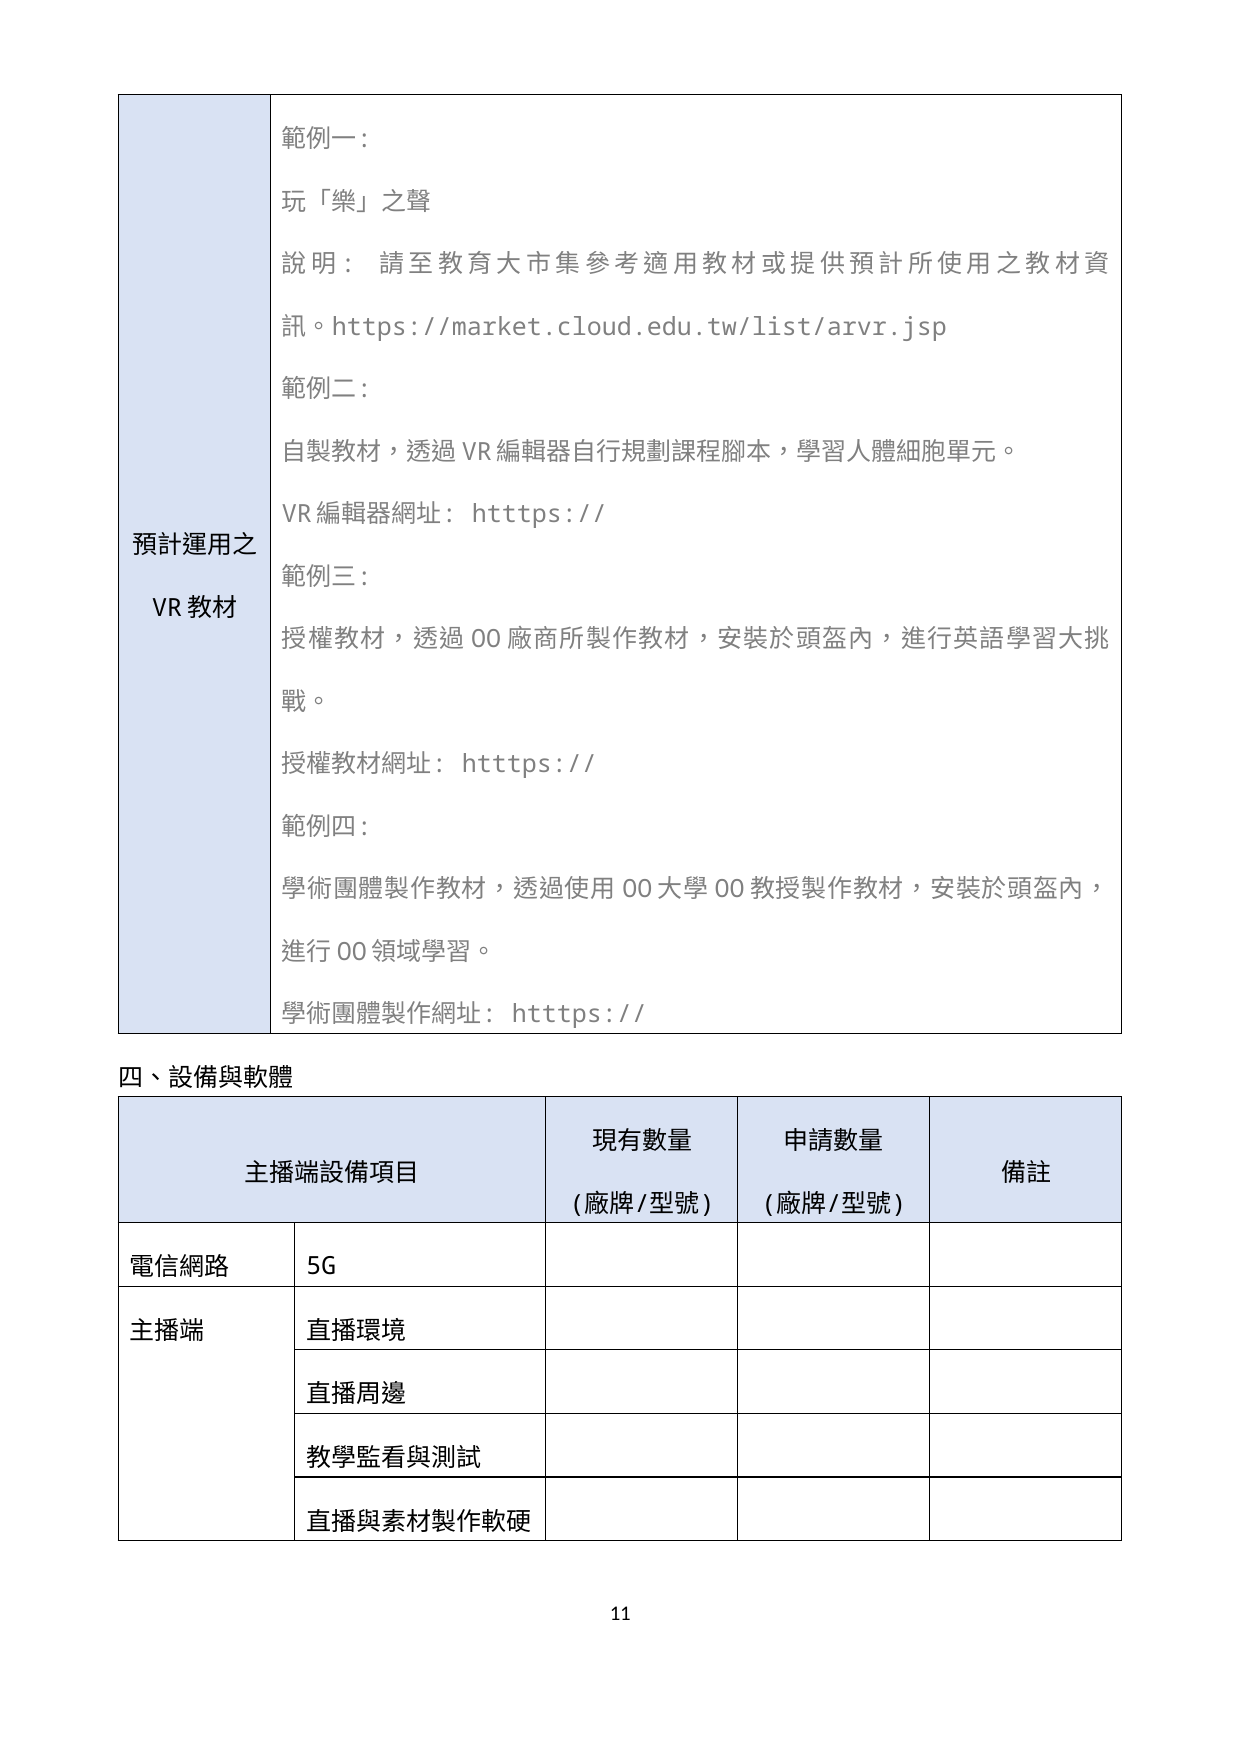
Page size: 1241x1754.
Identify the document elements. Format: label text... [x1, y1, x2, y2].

table_cell 教學監看與測試 [295, 1414, 545, 1476]
table_cell 直播環境 [295, 1287, 545, 1349]
table_cell 5G [295, 1223, 545, 1286]
table_cell [930, 1414, 1121, 1476]
table_cell [738, 1350, 929, 1413]
table_cell [546, 1223, 737, 1286]
table_cell 範例一: 玩「樂」之聲 說明: 請至教育大市集參考適用教材或提供預計所使用之教材資訊。https://market.cloud.edu.tw/list/arvr.jsp 範例二: 自製教材，透過VR編輯器自行規劃課程腳本，學習人體細胞單元。 VR編輯器網址: htttps:// 範例三: 授權教材，透過OO廠商所製作教材，安裝於頭盔內，進行英語學習大挑戰。 授權教材網址: htttps:// 範例四: 學術團體製作教材，透過使用OO大學OO教授製作教材，安裝於頭盔內，進行OO領域學習。 學術團體製作網址: htttps:// [271, 95, 1121, 1033]
table_cell 直播周邊 [295, 1350, 545, 1413]
table_cell [738, 1287, 929, 1349]
table_cell 主播端 [119, 1287, 294, 1540]
table_cell [546, 1478, 737, 1540]
table_cell [546, 1414, 737, 1476]
table_header 備註 [930, 1097, 1121, 1222]
table_cell [930, 1287, 1121, 1349]
table_cell 直播與素材製作軟硬 [295, 1478, 545, 1540]
table_header 主播端設備項目 [119, 1097, 545, 1222]
table_header 申請數量 (廠牌/型號) [738, 1097, 929, 1222]
table_cell 預計運用之VR教材 [119, 95, 270, 1033]
table_cell 電信網路 [119, 1223, 294, 1286]
table_cell [738, 1223, 929, 1286]
table_cell [930, 1478, 1121, 1540]
table_cell [738, 1414, 929, 1476]
table_cell [930, 1350, 1121, 1413]
text 四、設備與軟體 [118, 1034, 1122, 1096]
table_header 現有數量 (廠牌/型號) [546, 1097, 737, 1222]
table_cell [546, 1350, 737, 1413]
table_cell [930, 1223, 1121, 1286]
table_cell [546, 1287, 737, 1349]
table_cell [738, 1478, 929, 1540]
